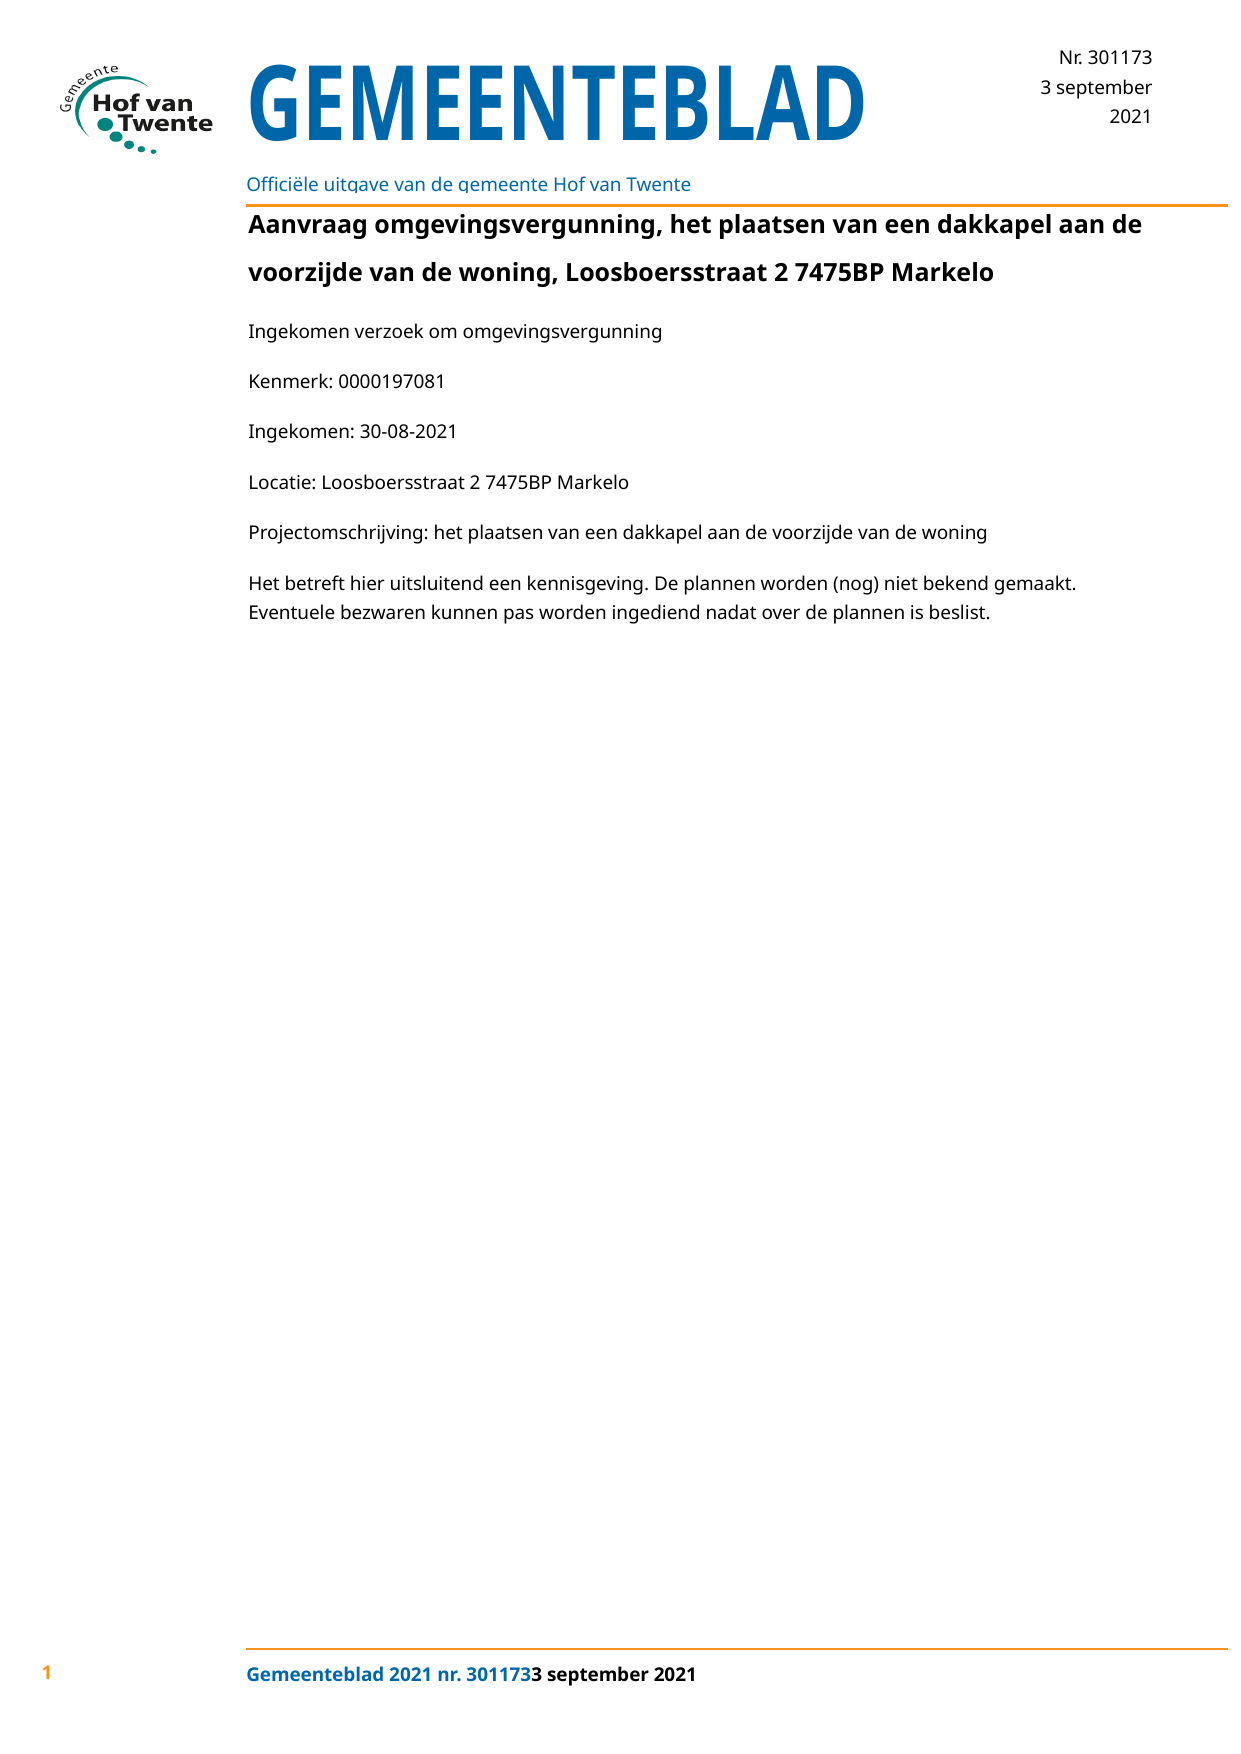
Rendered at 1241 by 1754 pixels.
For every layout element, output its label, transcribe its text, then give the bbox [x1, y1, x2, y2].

text Het betreft hier uitsluitend een kennisgeving. De plannen worden (nog) niet bekend gemaakt. Eventuele bezwaren kunnen pas worden ingediend nadat over de plannen is beslist. [248, 570, 1152, 625]
text Kenmerk: 0000197081 [248, 368, 1152, 394]
text Projectomschrijving: het plaatsen van een dakkapel aan de voorzijde van de woning [248, 519, 1152, 545]
text Aanvraag omgevingsvergunning, het plaatsen van een dakkapel aan de voorzijde van de woning, Loosboersstraat 2 7475BP Markelo [248, 207, 1152, 288]
text Ingekomen verzoek om omgevingsvergunning [248, 318, 1152, 344]
picture [41, 47, 231, 172]
text Locatie: Loosboersstraat 2 7475BP Markelo [248, 469, 1152, 495]
text Ingekomen: 30-08-2021 [248, 419, 1152, 444]
